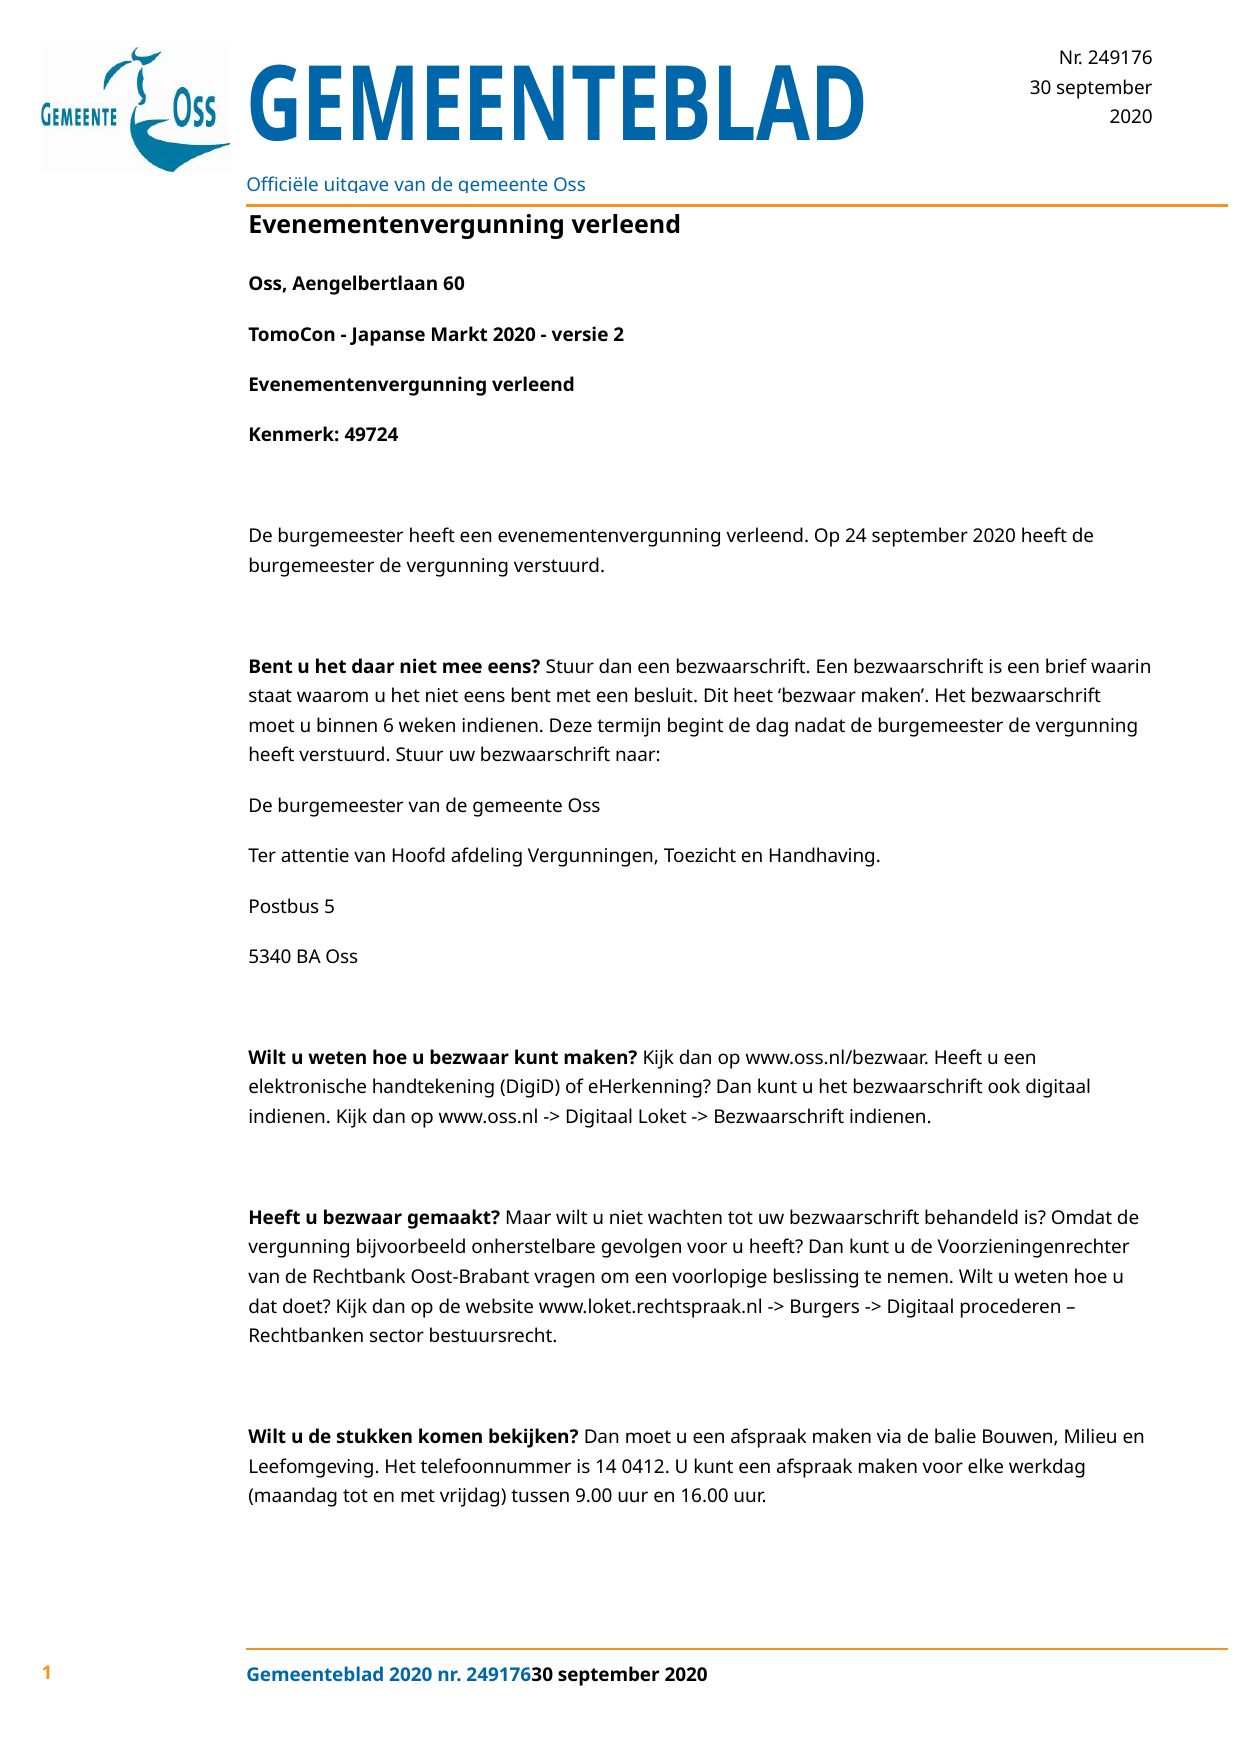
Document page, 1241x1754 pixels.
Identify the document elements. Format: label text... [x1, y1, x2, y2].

text 5340 BA Oss [248, 943, 1152, 969]
picture [41, 47, 231, 172]
text Kenmerk: 49724 [248, 422, 1152, 447]
text Bent u het daar niet mee eens? Stuur dan een bezwaarschrift. Een bezwaarschrift is een brief waarin staat waarom u het niet eens bent met een besluit. Dit heet ‘bezwaar maken’. Het bezwaarschrift moet u binnen 6 weken indienen. Deze termijn begint de dag nadat de burgemeester de vergunning heeft verstuurd. Stuur uw bezwaarschrift naar: [248, 653, 1152, 767]
text Oss, Aengelbertlaan 60 [248, 270, 1152, 296]
text Wilt u weten hoe u bezwaar kunt maken? Kijk dan op www.oss.nl/bezwaar. Heeft u een elektronische handtekening (DigiD) of eHerkenning? Dan kunt u het bezwaarschrift ook digitaal indienen. Kijk dan op www.oss.nl -> Digitaal Loket -> Bezwaarschrift indienen. [248, 1044, 1152, 1129]
text Wilt u de stukken komen bekijken? Dan moet u een afspraak maken via de balie Bouwen, Milieu en Leefomgeving. Het telefoonnummer is 14 0412. U kunt een afspraak maken voor elke werkdag (maandag tot en met vrijdag) tussen 9.00 uur en 16.00 uur. [248, 1423, 1152, 1508]
text De burgemeester heeft een evenementenvergunning verleend. Op 24 september 2020 heeft de burgemeester de vergunning verstuurd. [248, 522, 1152, 578]
text Postbus 5 [248, 893, 1152, 918]
text Heeft u bezwaar gemaakt? Maar wilt u niet wachten tot uw bezwaarschrift behandeld is? Omdat de vergunning bijvoorbeeld onherstelbare gevolgen voor u heeft? Dan kunt u de Voorzieningenrechter van de Rechtbank Oost-Brabant vragen om een voorlopige beslissing te nemen. Wilt u weten hoe u dat doet? Kijk dan op de website www.loket.rechtspraak.nl -> Burgers -> Digitaal procederen – Rechtbanken sector bestuursrecht. [248, 1204, 1152, 1348]
text Evenementenvergunning verleend [248, 207, 1152, 241]
text Ter attentie van Hoofd afdeling Vergunningen, Toezicht en Handhaving. [248, 842, 1152, 868]
text De burgemeester van de gemeente Oss [248, 792, 1152, 818]
text TomoCon - Japanse Markt 2020 - versie 2 [248, 321, 1152, 346]
text Evenementenvergunning verleend [248, 371, 1152, 397]
